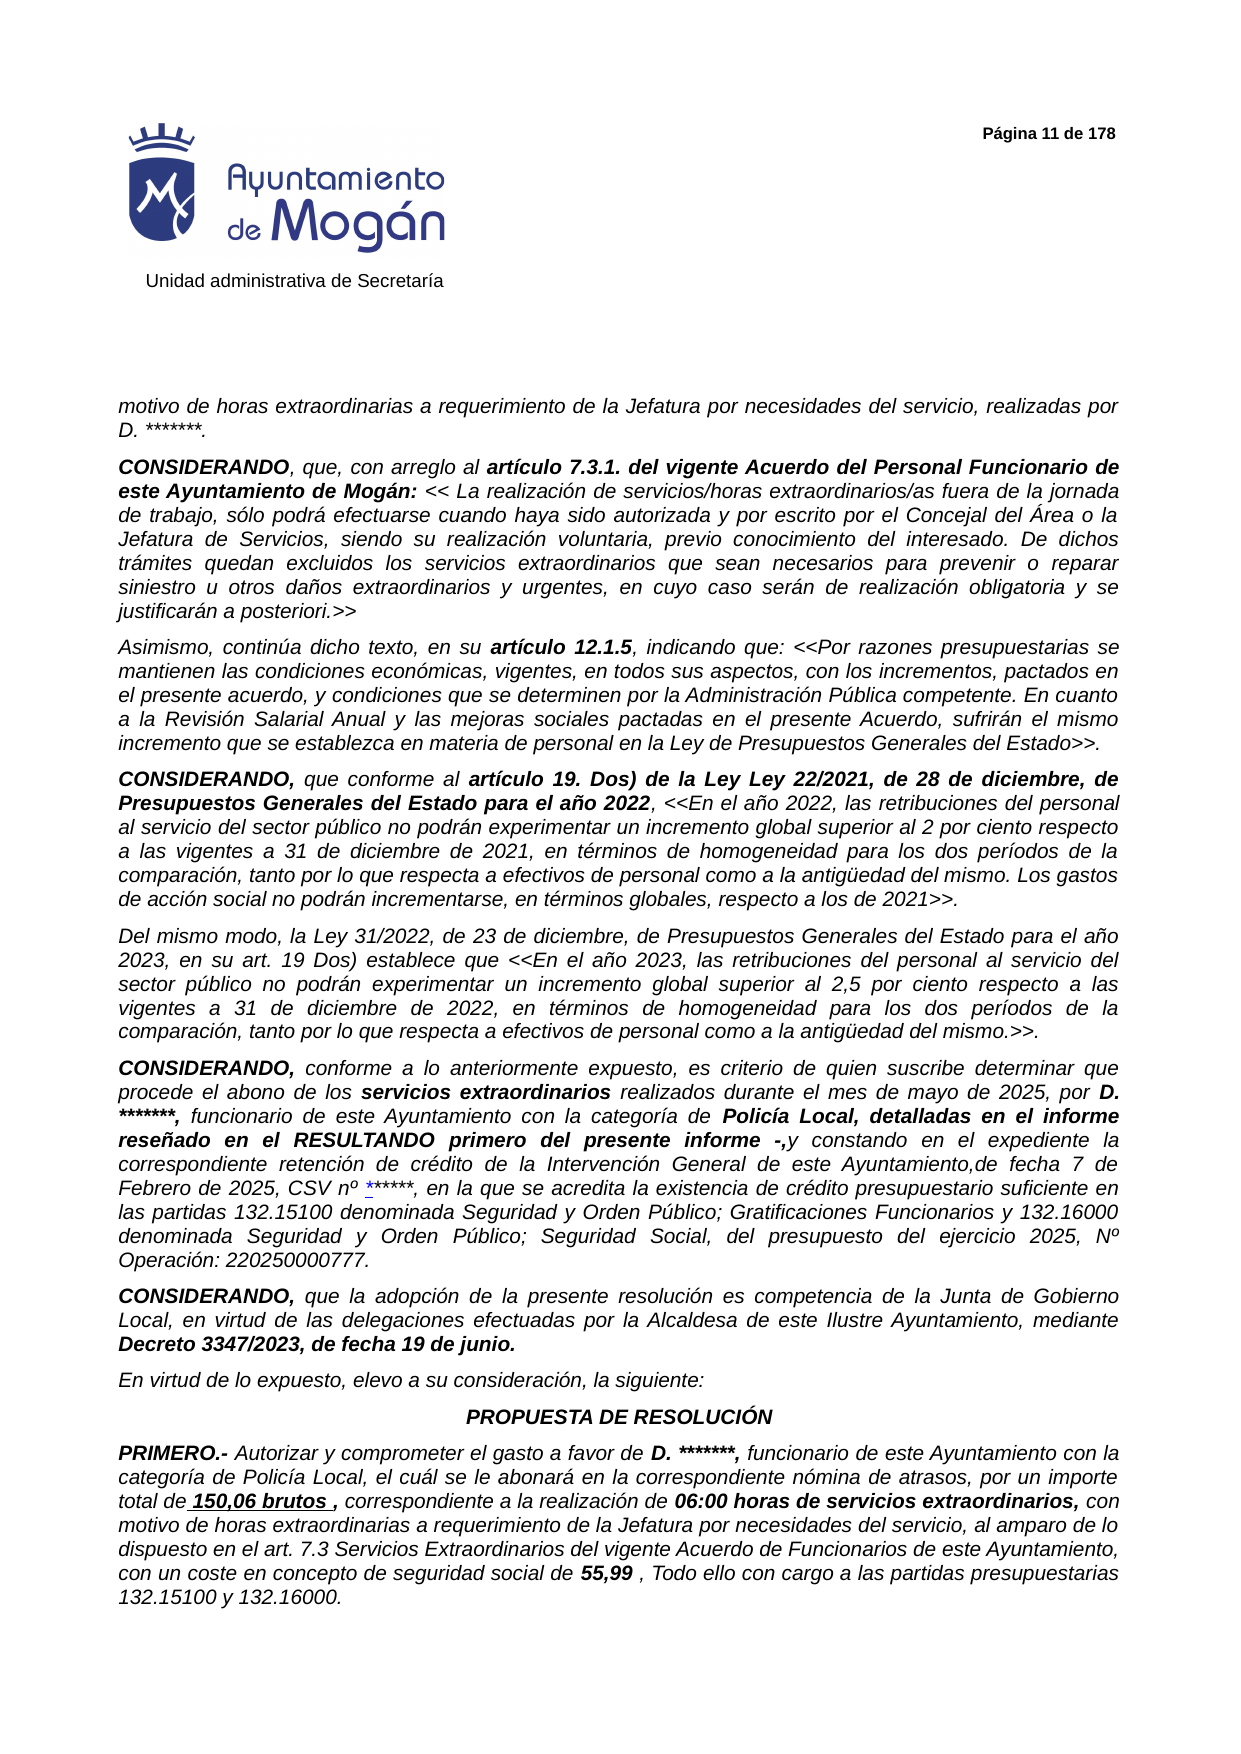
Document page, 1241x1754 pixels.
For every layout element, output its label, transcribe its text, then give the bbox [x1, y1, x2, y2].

text Del mismo modo, la Ley 31/2022, de 23 de diciembre, de Presupuestos Generales del Estado para el año 2023, en su art. 19 Dos) establece que <<En el año 2023, las retribuciones del personal al servicio del sector público no podrán experimentar un incremento global superior al 2,5 por ciento respecto a las vigentes a 31 de diciembre de 2022, en términos de homogeneidad para los dos períodos de la comparación, tanto por lo que respecta a efectivos de personal como a la antigüedad del mismo.>>. [118, 923, 1122, 1043]
text CONSIDERANDO, que, con arreglo al artículo 7.3.1. del vigente Acuerdo del Personal Funcionario de este Ayuntamiento de Mogán: << La realización de servicios/horas extraordinarios/as fuera de la jornada de trabajo, sólo podrá efectuarse cuando haya sido autorizada y por escrito por el Concejal del Área o la Jefatura de Servicios, siendo su realización voluntaria, previo conocimiento del interesado. De dichos trámites quedan excluidos los servicios extraordinarios que sean necesarios para prevenir o reparar siniestro u otros daños extraordinarios y urgentes, en cuyo caso serán de realización obligatoria y se justificarán a posteriori.>> [118, 455, 1122, 622]
text motivo de horas extraordinarias a requerimiento de la Jefatura por necesidades del servicio, realizadas por D. *******. [118, 394, 1122, 442]
text PROPUESTA DE RESOLUCIÓN [118, 1405, 1122, 1429]
text CONSIDERANDO, que la adopción de la presente resolución es competencia de la Junta de Gobierno Local, en virtud de las delegaciones efectuadas por la Alcaldesa de este Ilustre Ayuntamiento, mediante Decreto 3347/2023, de fecha 19 de junio. [118, 1284, 1122, 1356]
text PRIMERO.- Autorizar y comprometer el gasto a favor de D. *******, funcionario de este Ayuntamiento con la categoría de Policía Local, el cuál se le abonará en la correspondiente nómina de atrasos, por un importe total de 150,06 brutos , correspondiente a la realización de 06:00 horas de servicios extraordinarios, con motivo de horas extraordinarias a requerimiento de la Jefatura por necesidades del servicio, al amparo de lo dispuesto en el art. 7.3 Servicios Extraordinarios del vigente Acuerdo de Funcionarios de este Ayuntamiento, con un coste en concepto de seguridad social de 55,99 , Todo ello con cargo a las partidas presupuestarias 132.15100 y 132.16000. [118, 1441, 1122, 1609]
text En virtud de lo expuesto, elevo a su consideración, la siguiente: [118, 1368, 1122, 1392]
text CONSIDERANDO, que conforme al artículo 19. Dos) de la Ley Ley 22/2021, de 28 de diciembre, de Presupuestos Generales del Estado para el año 2022, <<En el año 2022, las retribuciones del personal al servicio del sector público no podrán experimentar un incremento global superior al 2 por ciento respecto a las vigentes a 31 de diciembre de 2021, en términos de homogeneidad para los dos períodos de la comparación, tanto por lo que respecta a efectivos de personal como a la antigüedad del mismo. Los gastos de acción social no podrán incrementarse, en términos globales, respecto a los de 2021>>. [118, 767, 1122, 911]
text Asimismo, continúa dicho texto, en su artículo 12.1.5, indicando que: <<Por razones presupuestarias se mantienen las condiciones económicas, vigentes, en todos sus aspectos, con los incrementos, pactados en el presente acuerdo, y condiciones que se determinen por la Administración Pública competente. En cuanto a la Revisión Salarial Anual y las mejoras sociales pactadas en el presente Acuerdo, sufrirán el mismo incremento que se establezca en materia de personal en la Ley de Presupuestos Generales del Estado>>. [118, 635, 1122, 755]
text CONSIDERANDO, conforme a lo anteriormente expuesto, es criterio de quien suscribe determinar que procede el abono de los servicios extraordinarios realizados durante el mes de mayo de 2025, por D. *******, funcionario de este Ayuntamiento con la categoría de Policía Local, detalladas en el informe reseñado en el RESULTANDO primero del presente informe -,y constando en el expediente la correspondiente retención de crédito de la Intervención General de este Ayuntamiento,de fecha 7 de Febrero de 2025, CSV nº ******, en la que se acredita la existencia de crédito presupuestario suficiente en las partidas 132.15100 denominada Seguridad y Orden Público; Gratificaciones Funcionarios y 132.16000 denominada Seguridad y Orden Público; Seguridad Social, del presupuesto del ejercicio 2025, Nº Operación: 220250000777. [118, 1056, 1122, 1271]
picture [128, 123, 445, 259]
